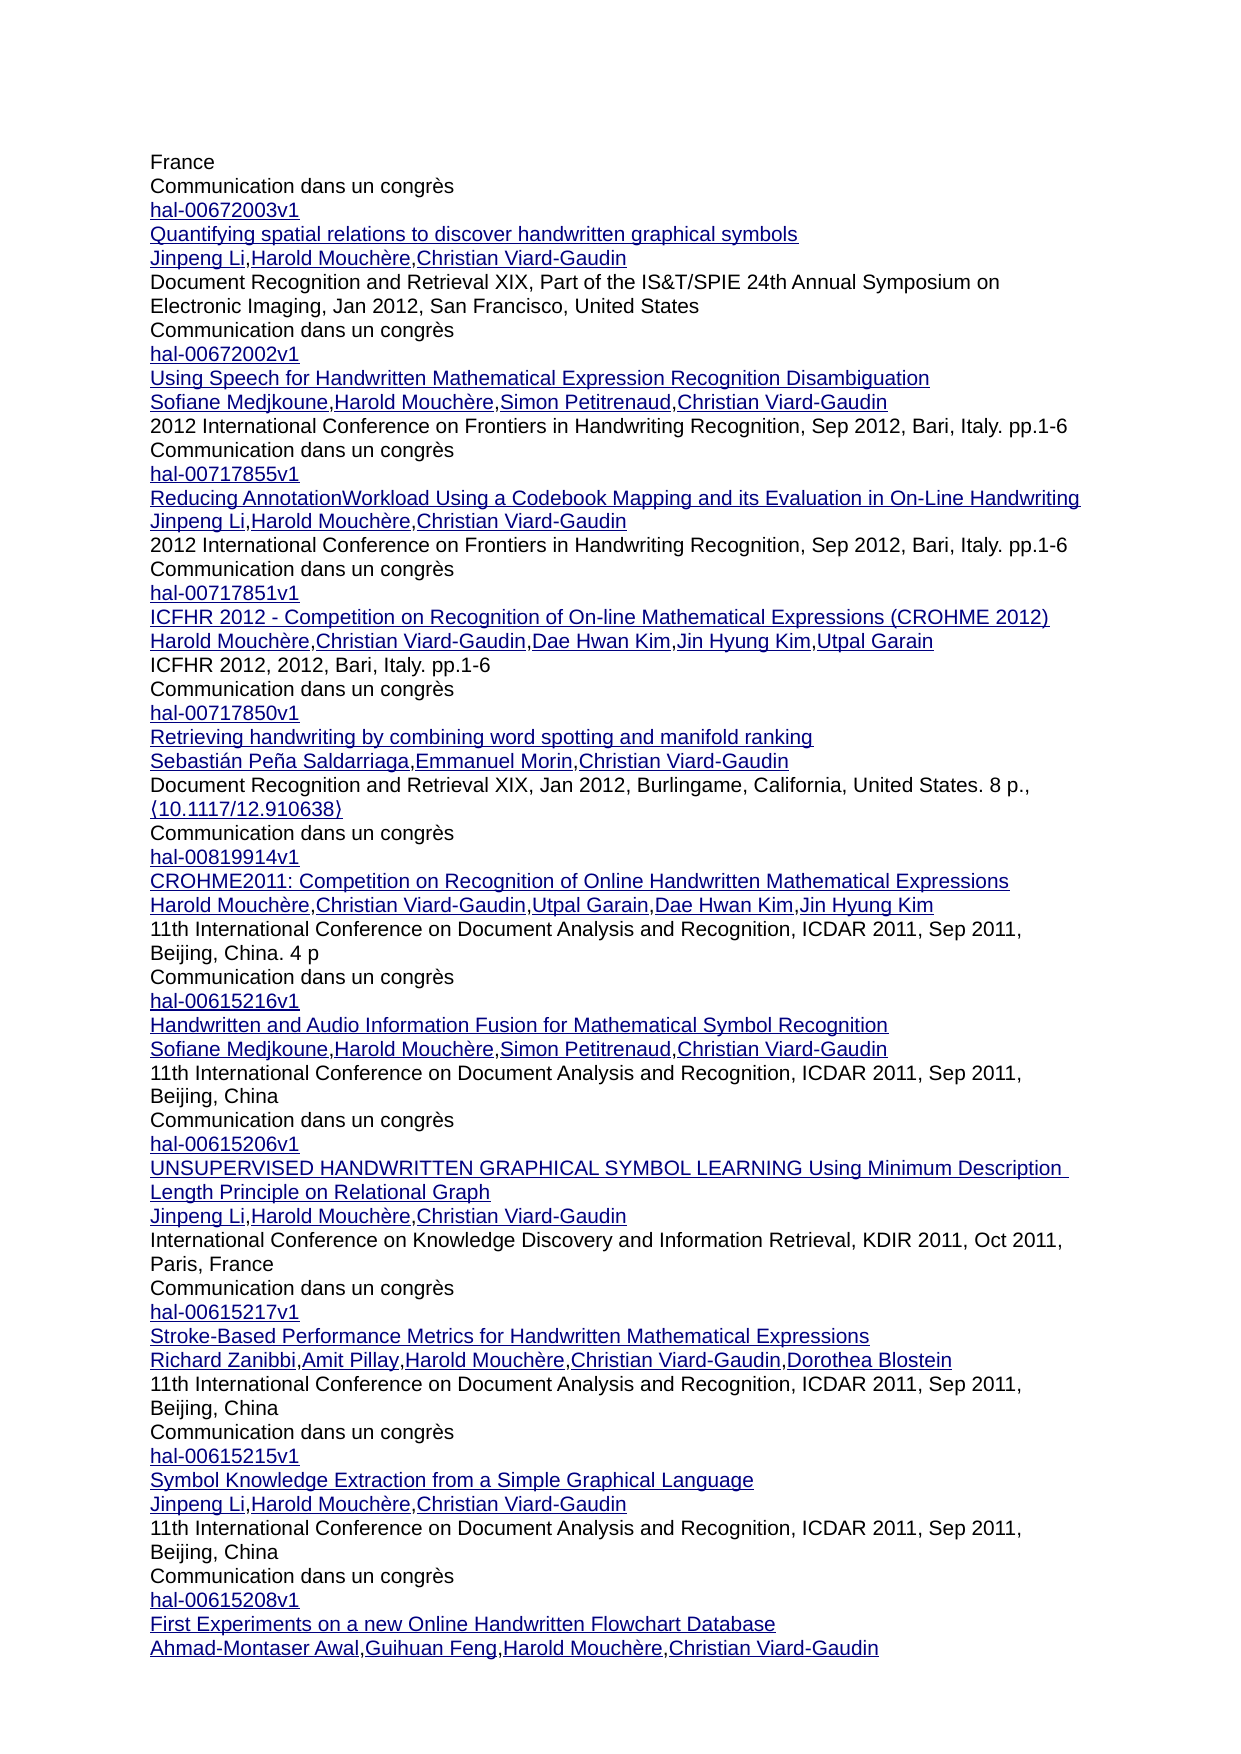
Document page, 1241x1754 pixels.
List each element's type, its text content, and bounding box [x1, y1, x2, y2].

table_cell CROHME2011: Competition on Recognition of Online Handwritten Mathematical Expressions Harold Mouchère,Christian Viard-Gaudin,Utpal Garain,Dae Hwan Kim,Jin Hyung Kim 11th International Conference on Document Analysis and Recognition, ICDAR 2011, Sep 2011, Beijing, China. 4 p Communication dans un congrès hal-00615216v1 [150, 869, 1090, 1012]
table_cell Stroke-Based Performance Metrics for Handwritten Mathematical Expressions Richard Zanibbi,Amit Pillay,Harold Mouchère,Christian Viard-Gaudin,Dorothea Blostein 11th International Conference on Document Analysis and Recognition, ICDAR 2011, Sep 2011, Beijing, China Communication dans un congrès hal-00615215v1 [150, 1324, 1090, 1468]
table_cell France Communication dans un congrès hal-00672003v1 [150, 150, 1090, 222]
table_cell ICFHR 2012 - Competition on Recognition of On-line Mathematical Expressions (CROHME 2012) Harold Mouchère,Christian Viard-Gaudin,Dae Hwan Kim,Jin Hyung Kim,Utpal Garain ICFHR 2012, 2012, Bari, Italy. pp.1-6 Communication dans un congrès hal-00717850v1 [150, 605, 1090, 725]
table_cell Quantifying spatial relations to discover handwritten graphical symbols Jinpeng Li,Harold Mouchère,Christian Viard-Gaudin Document Recognition and Retrieval XIX, Part of the IS&T/SPIE 24th Annual Symposium on Electronic Imaging, Jan 2012, San Francisco, United States Communication dans un congrès hal-00672002v1 [150, 222, 1090, 366]
table_cell Using Speech for Handwritten Mathematical Expression Recognition Disambiguation Sofiane Medjkoune,Harold Mouchère,Simon Petitrenaud,Christian Viard-Gaudin 2012 International Conference on Frontiers in Handwriting Recognition, Sep 2012, Bari, Italy. pp.1-6 Communication dans un congrès hal-00717855v1 [150, 366, 1090, 485]
table_cell UNSUPERVISED HANDWRITTEN GRAPHICAL SYMBOL LEARNING Using Minimum Description Length Principle on Relational Graph Jinpeng Li,Harold Mouchère,Christian Viard-Gaudin International Conference on Knowledge Discovery and Information Retrieval, KDIR 2011, Oct 2011, Paris, France Communication dans un congrès hal-00615217v1 [150, 1156, 1090, 1324]
table_cell Retrieving handwriting by combining word spotting and manifold ranking Sebastián Peña Saldarriaga,Emmanuel Morin,Christian Viard-Gaudin Document Recognition and Retrieval XIX, Jan 2012, Burlingame, California, United States. 8 p., ⟨10.1117/12.910638⟩ Communication dans un congrès hal-00819914v1 [150, 725, 1090, 869]
table_cell Reducing AnnotationWorkload Using a Codebook Mapping and its Evaluation in On-Line Handwriting Jinpeng Li,Harold Mouchère,Christian Viard-Gaudin 2012 International Conference on Frontiers in Handwriting Recognition, Sep 2012, Bari, Italy. pp.1-6 Communication dans un congrès hal-00717851v1 [150, 485, 1090, 605]
table_cell Handwritten and Audio Information Fusion for Mathematical Symbol Recognition Sofiane Medjkoune,Harold Mouchère,Simon Petitrenaud,Christian Viard-Gaudin 11th International Conference on Document Analysis and Recognition, ICDAR 2011, Sep 2011, Beijing, China Communication dans un congrès hal-00615206v1 [150, 1013, 1090, 1156]
table_cell Symbol Knowledge Extraction from a Simple Graphical Language Jinpeng Li,Harold Mouchère,Christian Viard-Gaudin 11th International Conference on Document Analysis and Recognition, ICDAR 2011, Sep 2011, Beijing, China Communication dans un congrès hal-00615208v1 [150, 1468, 1090, 1611]
table_cell First Experiments on a new Online Handwritten Flowchart Database Ahmad-Montaser Awal,Guihuan Feng,Harold Mouchère,Christian Viard-Gaudin [150, 1611, 1090, 1659]
